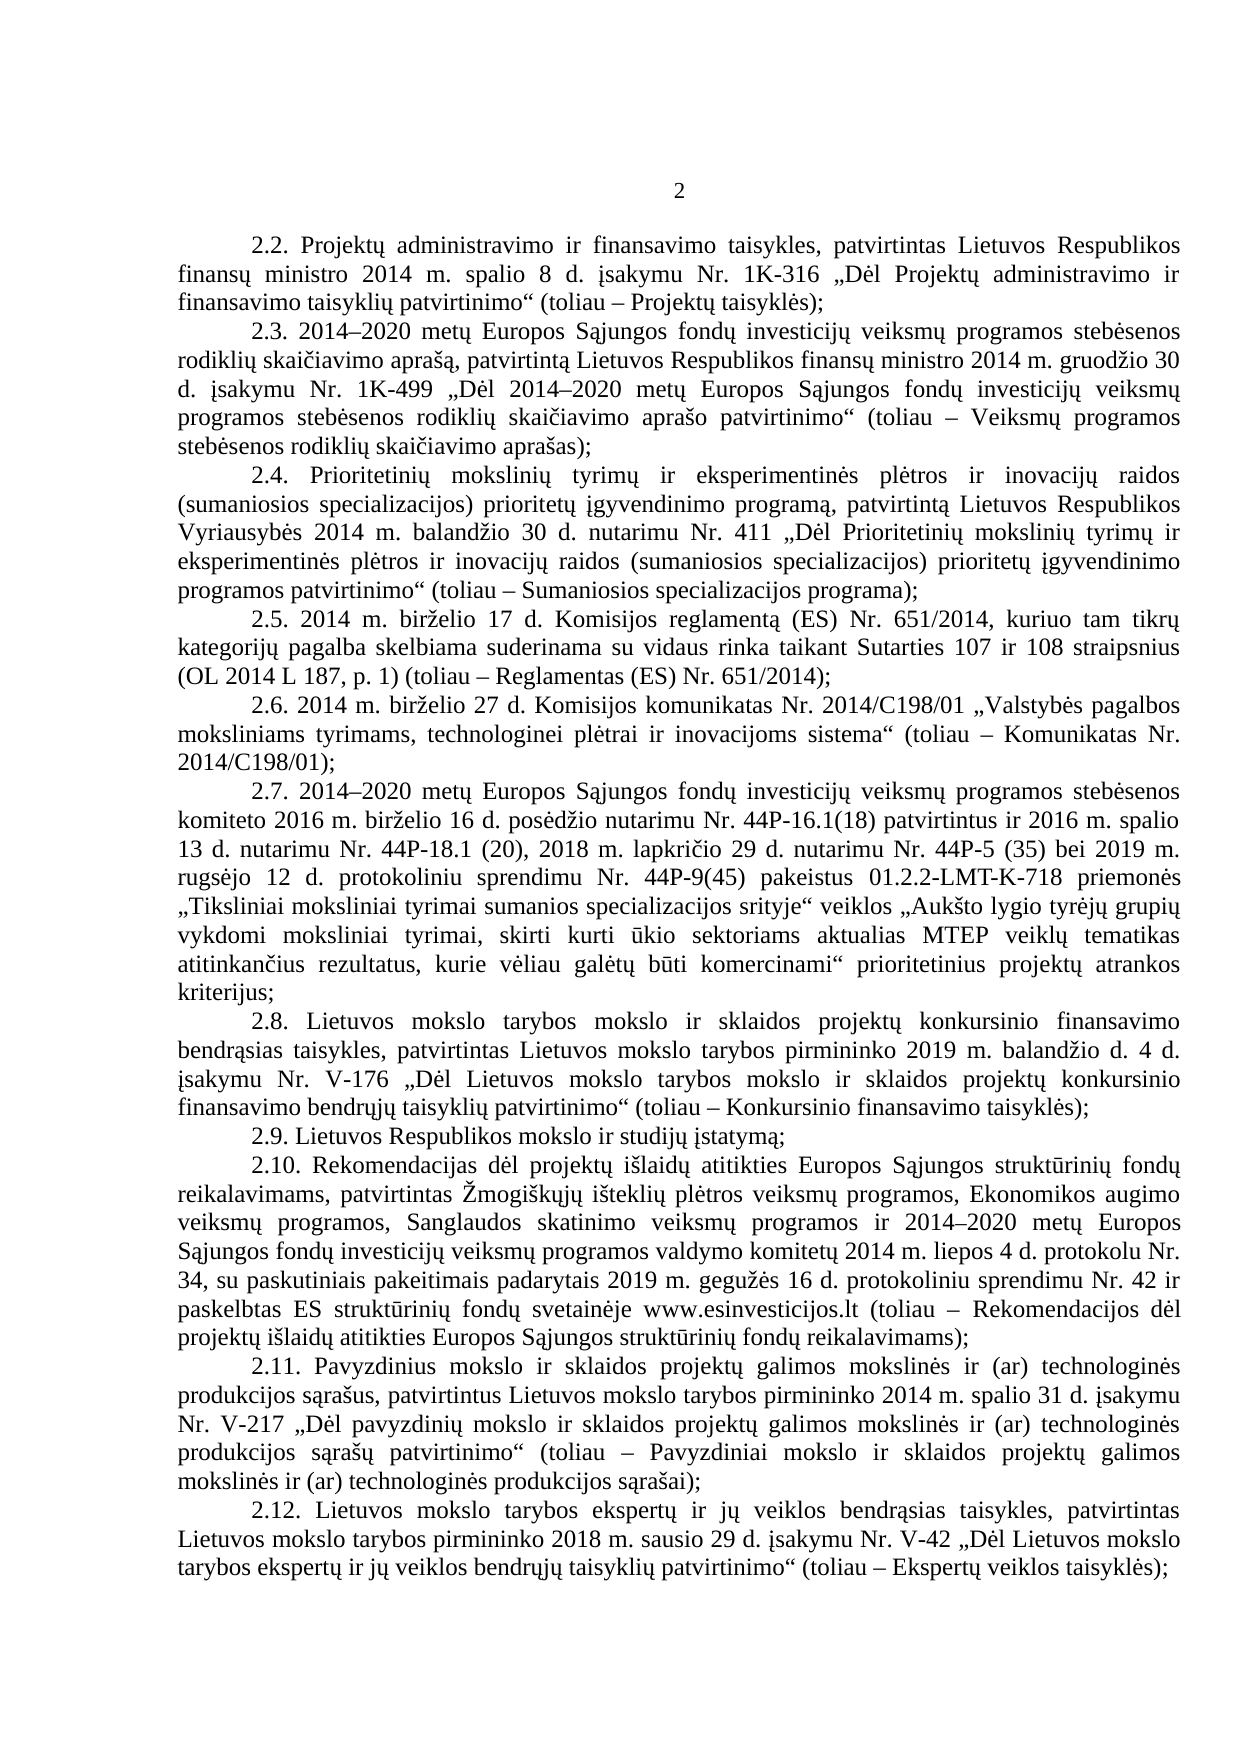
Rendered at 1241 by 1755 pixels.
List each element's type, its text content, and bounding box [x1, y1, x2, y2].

text 2.7. 2014–2020 metų Europos Sąjungos fondų investicijų veiksmų programos stebėsenos komiteto 2016 m. birželio 16 d. posėdžio nutarimu Nr. 44P-16.1(18) patvirtintus ir 2016 m. spalio 13 d. nutarimu Nr. 44P-18.1 (20), 2018 m. lapkričio 29 d. nutarimu Nr. 44P-5 (35) bei 2019 m. rugsėjo 12 d. protokoliniu sprendimu Nr. 44P-9(45) pakeistus 01.2.2-LMT-K-718 priemonės „Tiksliniai moksliniai tyrimai sumanios specializacijos srityje“ veiklos „Aukšto lygio tyrėjų grupių vykdomi moksliniai tyrimai, skirti kurti ūkio sektoriams aktualias MTEP veiklų tematikas atitinkančius rezultatus, kurie vėliau galėtų būti komercinami“ prioritetinius projektų atrankos kriterijus; [177, 776, 1181, 1006]
text 2.3. 2014–2020 metų Europos Sąjungos fondų investicijų veiksmų programos stebėsenos rodiklių skaičiavimo aprašą, patvirtintą Lietuvos Respublikos finansų ministro 2014 m. gruodžio 30 d. įsakymu Nr. 1K-499 „Dėl 2014–2020 metų Europos Sąjungos fondų investicijų veiksmų programos stebėsenos rodiklių skaičiavimo aprašo patvirtinimo“ (toliau – Veiksmų programos stebėsenos rodiklių skaičiavimo aprašas); [177, 316, 1181, 460]
text 2.12. Lietuvos mokslo tarybos ekspertų ir jų veiklos bendrąsias taisykles, patvirtintas Lietuvos mokslo tarybos pirmininko 2018 m. sausio 29 d. įsakymu Nr. V-42 „Dėl Lietuvos mokslo tarybos ekspertų ir jų veiklos bendrųjų taisyklių patvirtinimo“ (toliau – Ekspertų veiklos taisyklės); [177, 1495, 1181, 1581]
text 2.2. Projektų administravimo ir finansavimo taisykles, patvirtintas Lietuvos Respublikos finansų ministro 2014 m. spalio 8 d. įsakymu Nr. 1K-316 „Dėl Projektų administravimo ir finansavimo taisyklių patvirtinimo“ (toliau – Projektų taisyklės); [177, 230, 1181, 316]
text 2.4. Prioritetinių mokslinių tyrimų ir eksperimentinės plėtros ir inovacijų raidos (sumaniosios specializacijos) prioritetų įgyvendinimo programą, patvirtintą Lietuvos Respublikos Vyriausybės 2014 m. balandžio 30 d. nutarimu Nr. 411 „Dėl Prioritetinių mokslinių tyrimų ir eksperimentinės plėtros ir inovacijų raidos (sumaniosios specializacijos) prioritetų įgyvendinimo programos patvirtinimo“ (toliau – Sumaniosios specializacijos programa); [177, 460, 1181, 604]
text 2.11. Pavyzdinius mokslo ir sklaidos projektų galimos mokslinės ir (ar) technologinės produkcijos sąrašus, patvirtintus Lietuvos mokslo tarybos pirmininko 2014 m. spalio 31 d. įsakymu Nr. V-217 „Dėl pavyzdinių mokslo ir sklaidos projektų galimos mokslinės ir (ar) technologinės produkcijos sąrašų patvirtinimo“ (toliau – Pavyzdiniai mokslo ir sklaidos projektų galimos mokslinės ir (ar) technologinės produkcijos sąrašai); [177, 1351, 1181, 1495]
text 2.5. 2014 m. birželio 17 d. Komisijos reglamentą (ES) Nr. 651/2014, kuriuo tam tikrų kategorijų pagalba skelbiama suderinama su vidaus rinka taikant Sutarties 107 ir 108 straipsnius (OL 2014 L 187, p. 1) (toliau – Reglamentas (ES) Nr. 651/2014); [177, 604, 1181, 690]
text 2.8. Lietuvos mokslo tarybos mokslo ir sklaidos projektų konkursinio finansavimo bendrąsias taisykles, patvirtintas Lietuvos mokslo tarybos pirmininko 2019 m. balandžio d. 4 d. įsakymu Nr. V-176 „Dėl Lietuvos mokslo tarybos mokslo ir sklaidos projektų konkursinio finansavimo bendrųjų taisyklių patvirtinimo“ (toliau – Konkursinio finansavimo taisyklės); [177, 1006, 1181, 1121]
text 2.9. Lietuvos Respublikos mokslo ir studijų įstatymą; [177, 1121, 1181, 1150]
text 2.10. Rekomendacijas dėl projektų išlaidų atitikties Europos Sąjungos struktūrinių fondų reikalavimams, patvirtintas Žmogiškųjų išteklių plėtros veiksmų programos, Ekonomikos augimo veiksmų programos, Sanglaudos skatinimo veiksmų programos ir 2014–2020 metų Europos Sąjungos fondų investicijų veiksmų programos valdymo komitetų 2014 m. liepos 4 d. protokolu Nr. 34, su paskutiniais pakeitimais padarytais 2019 m. gegužės 16 d. protokoliniu sprendimu Nr. 42 ir paskelbtas ES struktūrinių fondų svetainėje www.esinvesticijos.lt (toliau – Rekomendacijos dėl projektų išlaidų atitikties Europos Sąjungos struktūrinių fondų reikalavimams); [177, 1150, 1181, 1351]
text 2.6. 2014 m. birželio 27 d. Komisijos komunikatas Nr. 2014/C198/01 „Valstybės pagalbos moksliniams tyrimams, technologinei plėtrai ir inovacijoms sistema“ (toliau – Komunikatas Nr. 2014/C198/01); [177, 690, 1181, 776]
